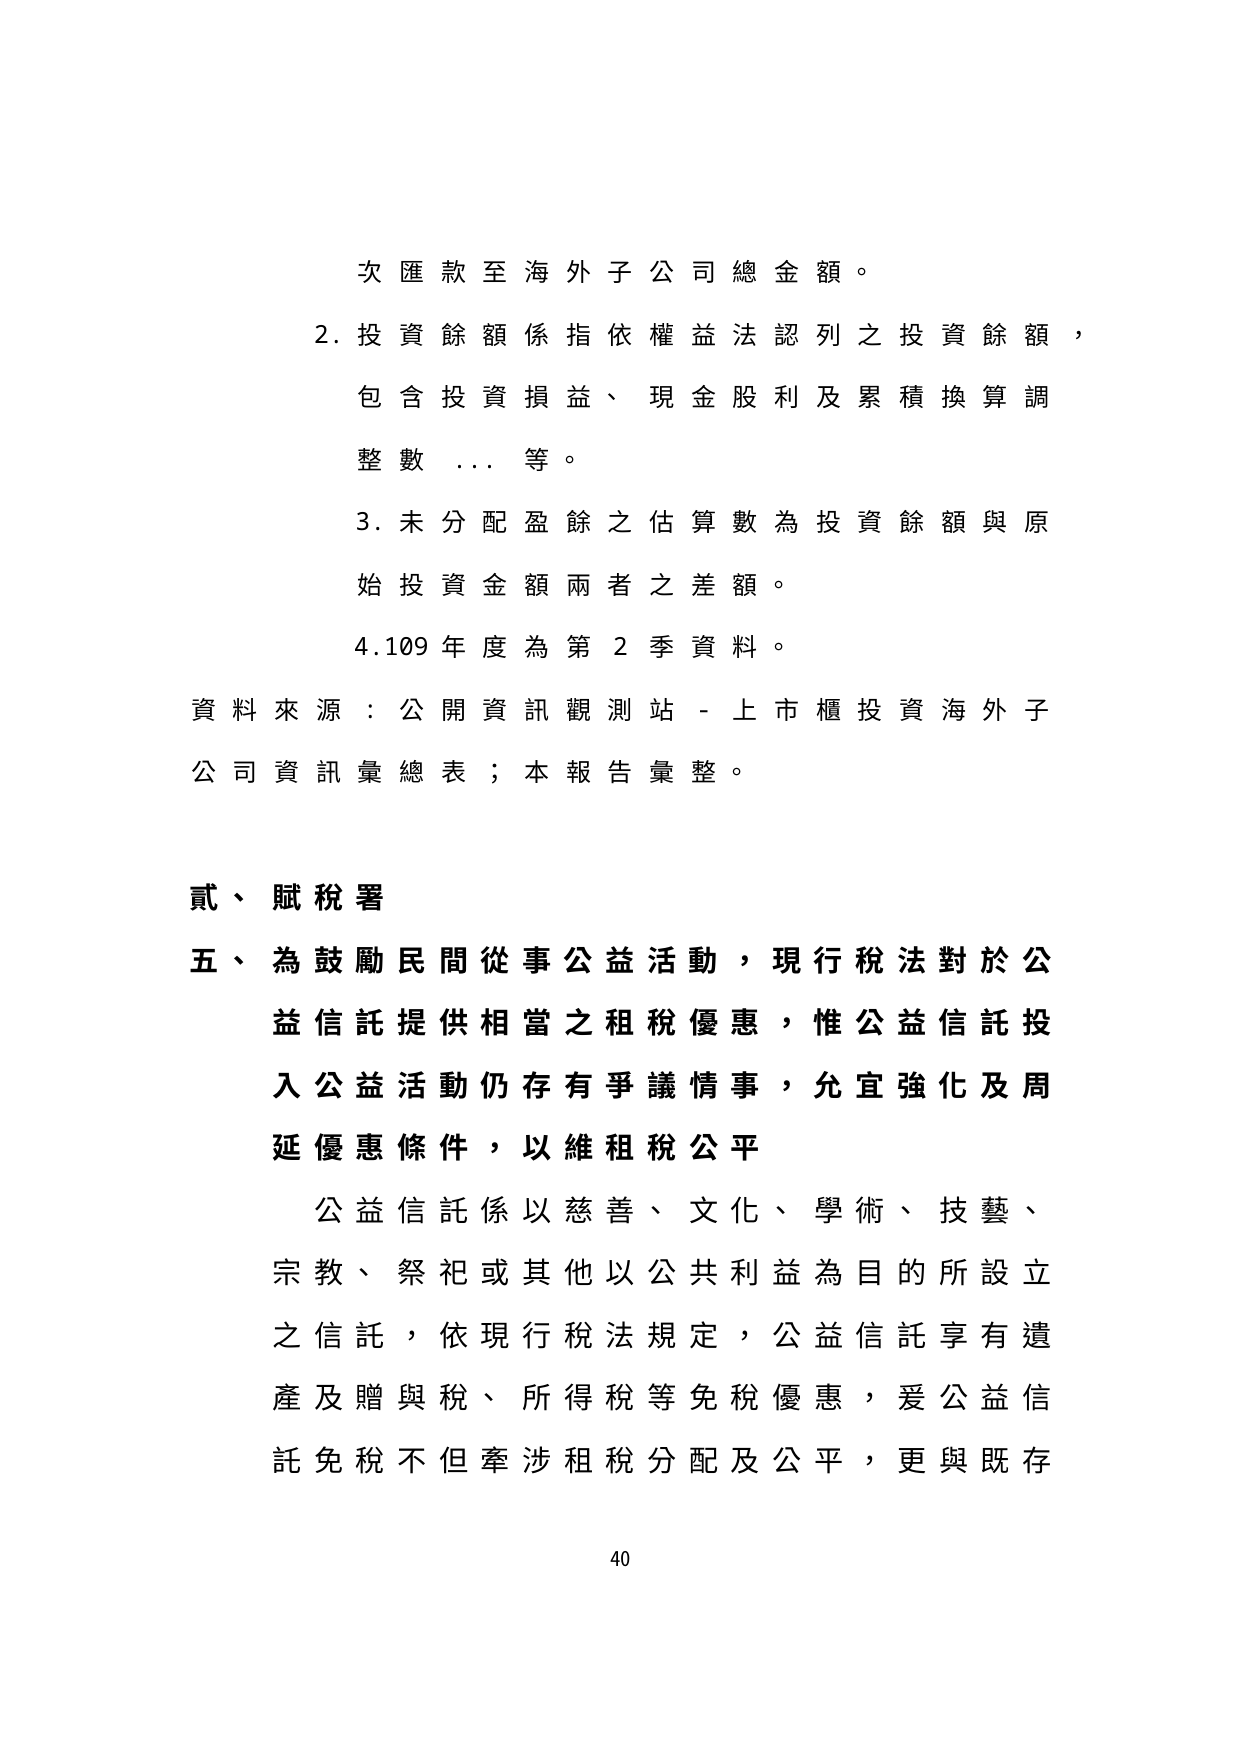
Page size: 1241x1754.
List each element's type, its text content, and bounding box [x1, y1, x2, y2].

text 2.投資餘額係指依權益法認列之投資餘額，包含投資損益、現金股利及累積換算調整數...等。 [306, 292, 1058, 479]
text 公益信託係以慈善、文化、學術、技藝、宗教、祭祀或其他以公共利益為目的所設立之信託，依現行稅法規定，公益信託享有遺產及贈與稅、所得稅等免稅優惠，爰公益信託免稅不但牽涉租稅分配及公平，更與既存 [242, 1167, 1058, 1479]
text 次匯款至海外子公司總金額。 [183, 229, 1058, 292]
text 貳、賦稅署 [183, 854, 1058, 917]
text 資料來源:公開資訊觀測站-上市櫃投資海外子公司資訊彙總表；本報告彙整。 [183, 667, 1058, 792]
text 3.未分配盈餘之估算數為投資餘額與原始投資金額兩者之差額。 [308, 479, 1058, 604]
text 4.109年度為第2季資料。 [308, 604, 1058, 667]
text 五、為鼓勵民間從事公益活動，現行稅法對於公益信託提供相當之租稅優惠，惟公益信託投入公益活動仍存有爭議情事，允宜強化及周延優惠條件，以維租稅公平 [183, 917, 1058, 1167]
